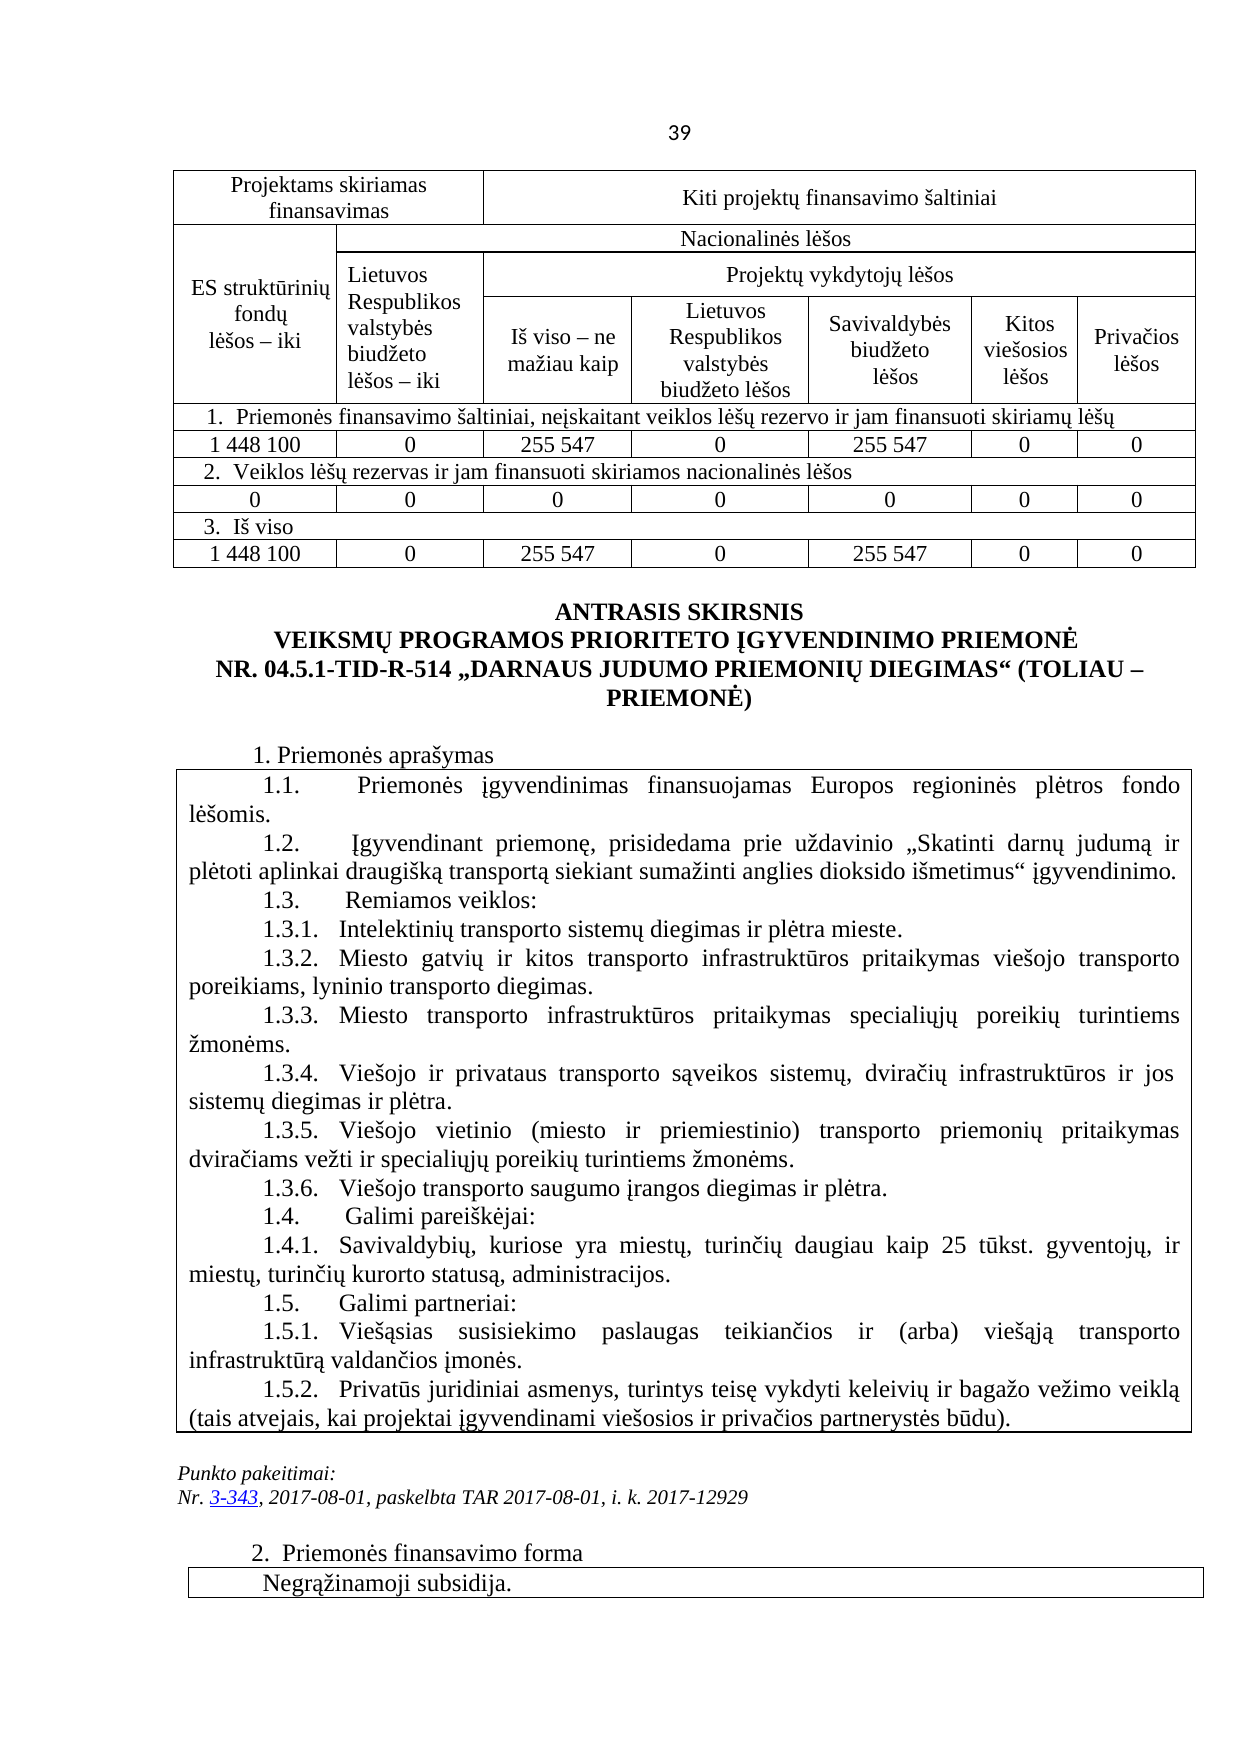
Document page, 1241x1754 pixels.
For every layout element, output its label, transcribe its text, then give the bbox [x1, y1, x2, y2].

table_cell 1.2. Įgyvendinant priemonę, prisidedama prie uždavinio „Skatinti darnų judumą ir plėtoti aplinkai draugišką transportą siekiant sumažinti anglies dioksido išmetimus“ įgyvendinimo. [177, 828, 1191, 885]
table_cell 0 [1078, 431, 1195, 457]
table_cell 0 [174, 486, 336, 512]
text NR. 04.5.1-TID-R-514 „Darnaus judumo priemonių DIEGIMAS“ (TOLIAU – priemonė) [177, 654, 1181, 712]
table_cell 0 [632, 431, 808, 457]
table_cell 1.3. Remiamos veiklos: 1.3.1. Intelektinių transporto sistemų diegimas ir plėtra mieste. 1.3.2. Miesto gatvių ir kitos transporto infrastruktūros pritaikymas viešojo transporto poreikiams, lyninio transporto diegimas. 1.3.3. Miesto transporto infrastruktūros pritaikymas specialiųjų poreikių turintiems žmonėms. 1.3.4. Viešojo ir privataus transporto sąveikos sistemų, dviračių infrastruktūros ir jos sistemų diegimas ir plėtra. 1.3.5. Viešojo vietinio (miesto ir priemiestinio) transporto priemonių pritaikymas dviračiams vežti ir specialiųjų poreikių turintiems žmonėms. 1.3.6. Viešojo transporto saugumo įrangos diegimas ir plėtra. [177, 885, 1191, 1201]
table_cell Privačios lėšos [1078, 297, 1195, 402]
text VEIKSMŲ PROGRAMOS PRIORITETO ĮGYVENDINIMO PRIEMONĖ [177, 625, 1181, 654]
text 2. Priemonės finansavimo forma [251, 1538, 1181, 1567]
text ANTRASIS SKIRSNIS [177, 597, 1181, 625]
table_cell 2. Veiklos lėšų rezervas ir jam finansuoti skiriamos nacionalinės lėšos [174, 458, 1195, 484]
table_cell 1 448 100 [174, 540, 336, 567]
table_cell 0 [337, 540, 483, 567]
table_cell 1.5. Galimi partneriai: 1.5.1. Viešąsias susisiekimo paslaugas teikiančios ir (arba) viešąją transporto infrastruktūrą valdančios įmonės. 1.5.2. Privatūs juridiniai asmenys, turintys teisę vykdyti keleivių ir bagažo vežimo veiklą (tais atvejais, kai projektai įgyvendinami viešosios ir privačios partnerystės būdu). [177, 1288, 1191, 1431]
table_cell 0 [337, 431, 483, 457]
table_cell 0 [1078, 486, 1195, 512]
table_cell Lietuvos Respublikos valstybės biudžeto lėšos – iki [337, 253, 483, 402]
table_cell 0 [972, 486, 1077, 512]
table_cell Savivaldybės biudžeto lėšos [809, 297, 971, 402]
table_header Kiti projektų finansavimo šaltiniai [484, 171, 1195, 224]
table_cell 255 547 [809, 431, 971, 457]
table_cell 0 [809, 486, 971, 512]
table_cell 0 [337, 486, 483, 512]
table_cell 255 547 [484, 431, 631, 457]
table_cell 3. Iš viso [174, 513, 1195, 539]
table_cell Projektų vykdytojų lėšos [484, 253, 1195, 296]
table_cell Lietuvos Respublikos valstybės biudžeto lėšos [632, 297, 808, 402]
table_cell 0 [972, 540, 1077, 567]
table_cell 0 [632, 486, 808, 512]
table_cell 0 [1078, 540, 1195, 567]
table_cell 1 448 100 [174, 431, 336, 457]
text Nr. 3-343, 2017-08-01, paskelbta TAR 2017-08-01, i. k. 2017-12929 [177, 1485, 1181, 1509]
table_header Projektams skiriamas finansavimas [174, 171, 483, 224]
table_cell 0 [632, 540, 808, 567]
table_cell 255 547 [484, 540, 631, 567]
table_cell Kitos viešosios lėšos [972, 297, 1077, 402]
table_cell 255 547 [809, 540, 971, 567]
table_cell 0 [972, 431, 1077, 457]
table_header Negrąžinamoji subsidija. [189, 1568, 1203, 1597]
text Punkto pakeitimai: [177, 1461, 1181, 1485]
table_cell Iš viso – ne mažiau kaip [484, 297, 631, 402]
table_cell Nacionalinės lėšos [337, 225, 1195, 251]
table_cell 1. Priemonės finansavimo šaltiniai, neįskaitant veiklos lėšų rezervo ir jam finansuoti skiriamų lėšų [174, 404, 1195, 430]
table_cell ES struktūrinių fondų lėšos – iki [174, 225, 336, 402]
text 1. Priemonės aprašymas [177, 740, 1181, 769]
table_cell 0 [484, 486, 631, 512]
table_cell 1.4. Galimi pareiškėjai: 1.4.1. Savivaldybių, kuriose yra miestų, turinčių daugiau kaip 25 tūkst. gyventojų, ir miestų, turinčių kurorto statusą, administracijos. [177, 1201, 1191, 1288]
table_header 1.1. Priemonės įgyvendinimas finansuojamas Europos regioninės plėtros fondo lėšomis. [177, 770, 1191, 828]
